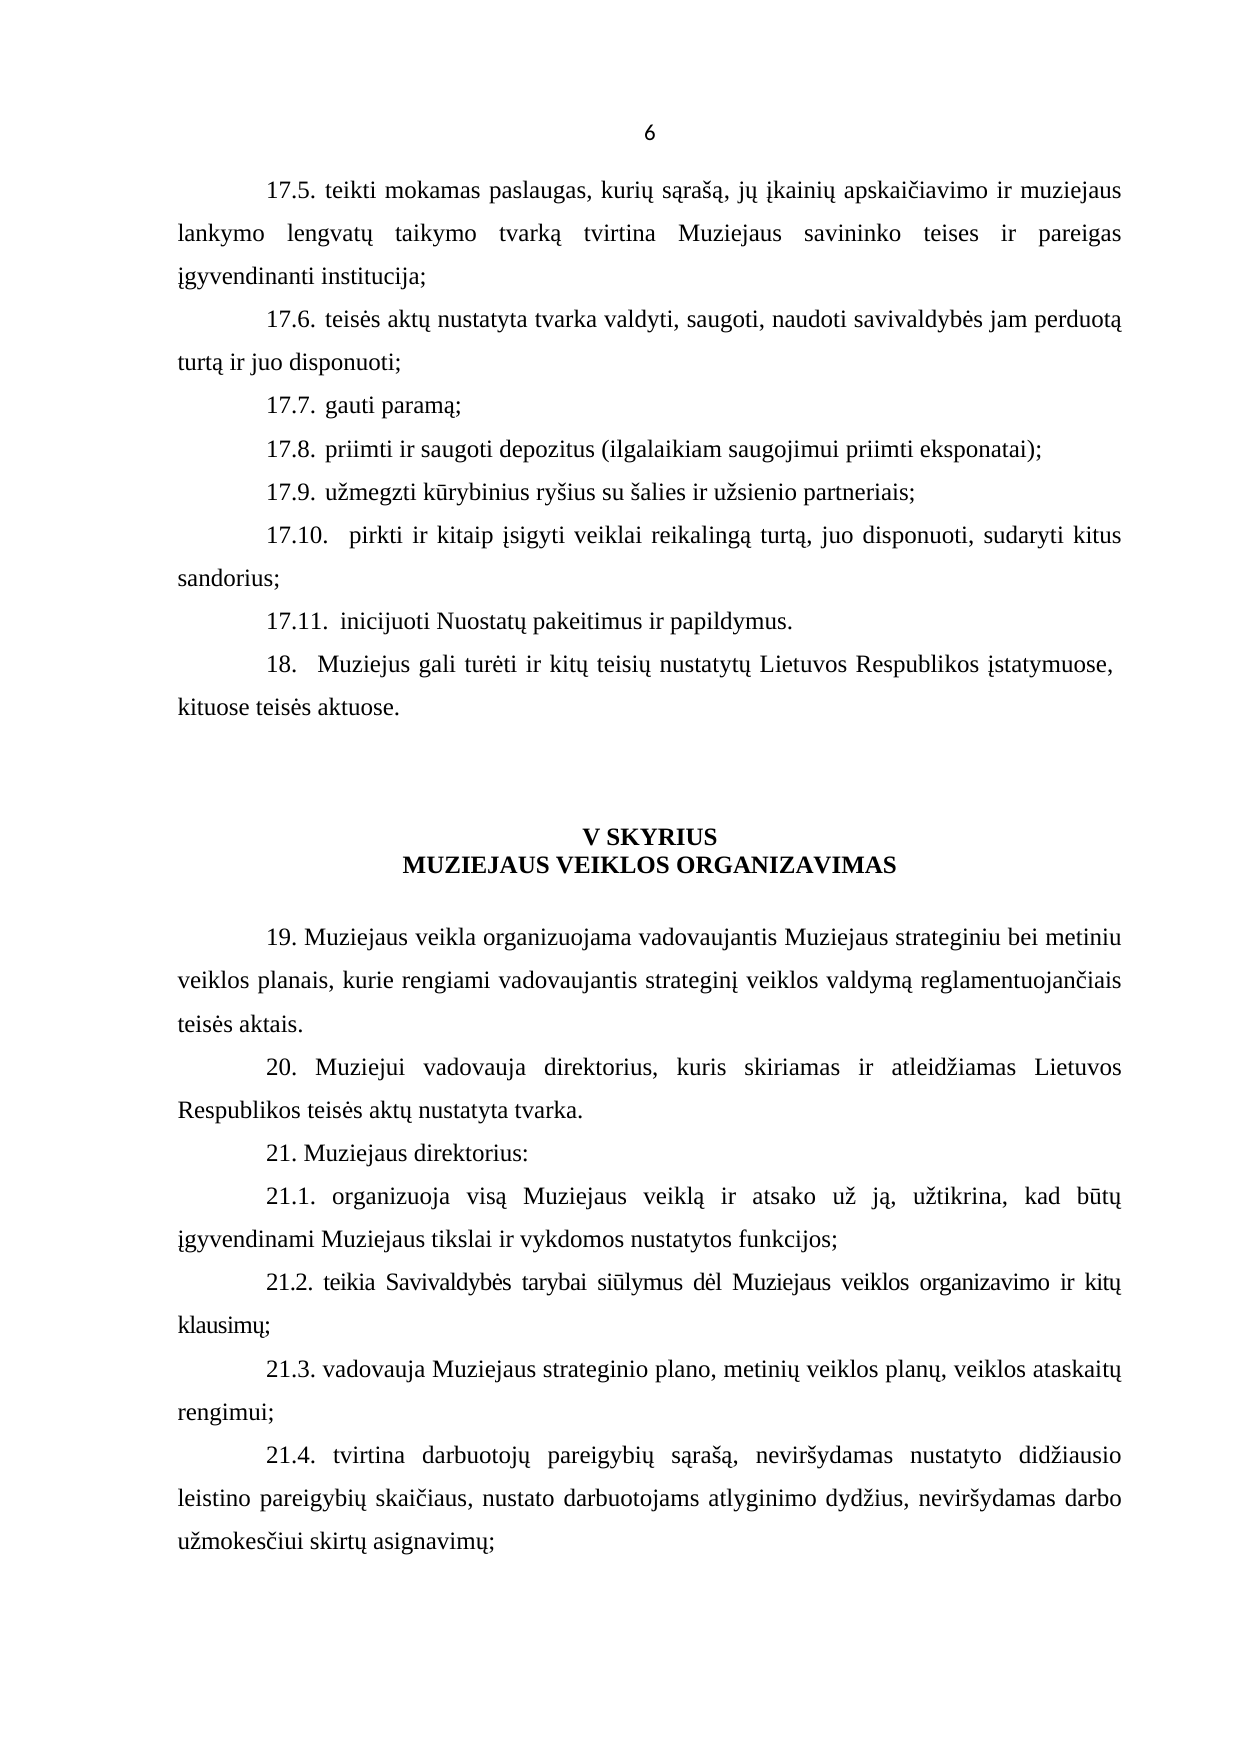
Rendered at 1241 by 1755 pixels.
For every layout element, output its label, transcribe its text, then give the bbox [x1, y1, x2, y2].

text 17.10. pirkti ir kitaip įsigyti veiklai reikalingą turtą, juo disponuoti, sudaryti kitus sandorius; [177, 520, 1122, 592]
text 17.5. teikti mokamas paslaugas, kurių sąrašą, jų įkainių apskaičiavimo ir muziejaus lankymo lengvatų taikymo tvarką tvirtina Muziejaus savininko teises ir pareigas įgyvendinanti institucija; [177, 175, 1122, 290]
text 17.6. teisės aktų nustatyta tvarka valdyti, saugoti, naudoti savivaldybės jam perduotą turtą ir juo disponuoti; [177, 304, 1122, 376]
text MUZIEJAUS VEIKLOS ORGANIZAVIMAS [177, 851, 1122, 879]
text 17.11. inicijuoti Nuostatų pakeitimus ir papildymus. [177, 606, 1122, 635]
text 19. Muziejaus veikla organizuojama vadovaujantis Muziejaus strateginiu bei metiniu veiklos planais, kurie rengiami vadovaujantis strateginį veiklos valdymą reglamentuojančiais teisės aktais. [177, 922, 1122, 1037]
text 17.8. priimti ir saugoti depozitus (ilgalaikiam saugojimui priimti eksponatai); [177, 434, 1122, 462]
text 21. Muziejaus direktorius: [177, 1138, 1122, 1167]
text 17.9. užmegzti kūrybinius ryšius su šalies ir užsienio partneriais; [177, 477, 1122, 506]
text 21.2. teikia Savivaldybės tarybai siūlymus dėl Muziejaus veiklos organizavimo ir kitų klausimų; [177, 1267, 1122, 1339]
text V SKYRIUS [177, 822, 1122, 851]
text 21.4. tvirtina darbuotojų pareigybių sąrašą, neviršydamas nustatyto didžiausio leistino pareigybių skaičiaus, nustato darbuotojams atlyginimo dydžius, neviršydamas darbo užmokesčiui skirtų asignavimų; [177, 1440, 1122, 1555]
text 21.3. vadovauja Muziejaus strateginio plano, metinių veiklos planų, veiklos ataskaitų rengimui; [177, 1354, 1122, 1426]
text 21.1. organizuoja visą Muziejaus veiklą ir atsako už ją, užtikrina, kad būtų įgyvendinami Muziejaus tikslai ir vykdomos nustatytos funkcijos; [177, 1181, 1122, 1253]
text 17.7. gauti paramą; [177, 391, 1122, 419]
text 18. Muziejus gali turėti ir kitų teisių nustatytų Lietuvos Respublikos įstatymuose, kituose teisės aktuose. [177, 649, 1115, 721]
text 20. Muziejui vadovauja direktorius, kuris skiriamas ir atleidžiamas Lietuvos Respublikos teisės aktų nustatyta tvarka. [177, 1052, 1122, 1124]
